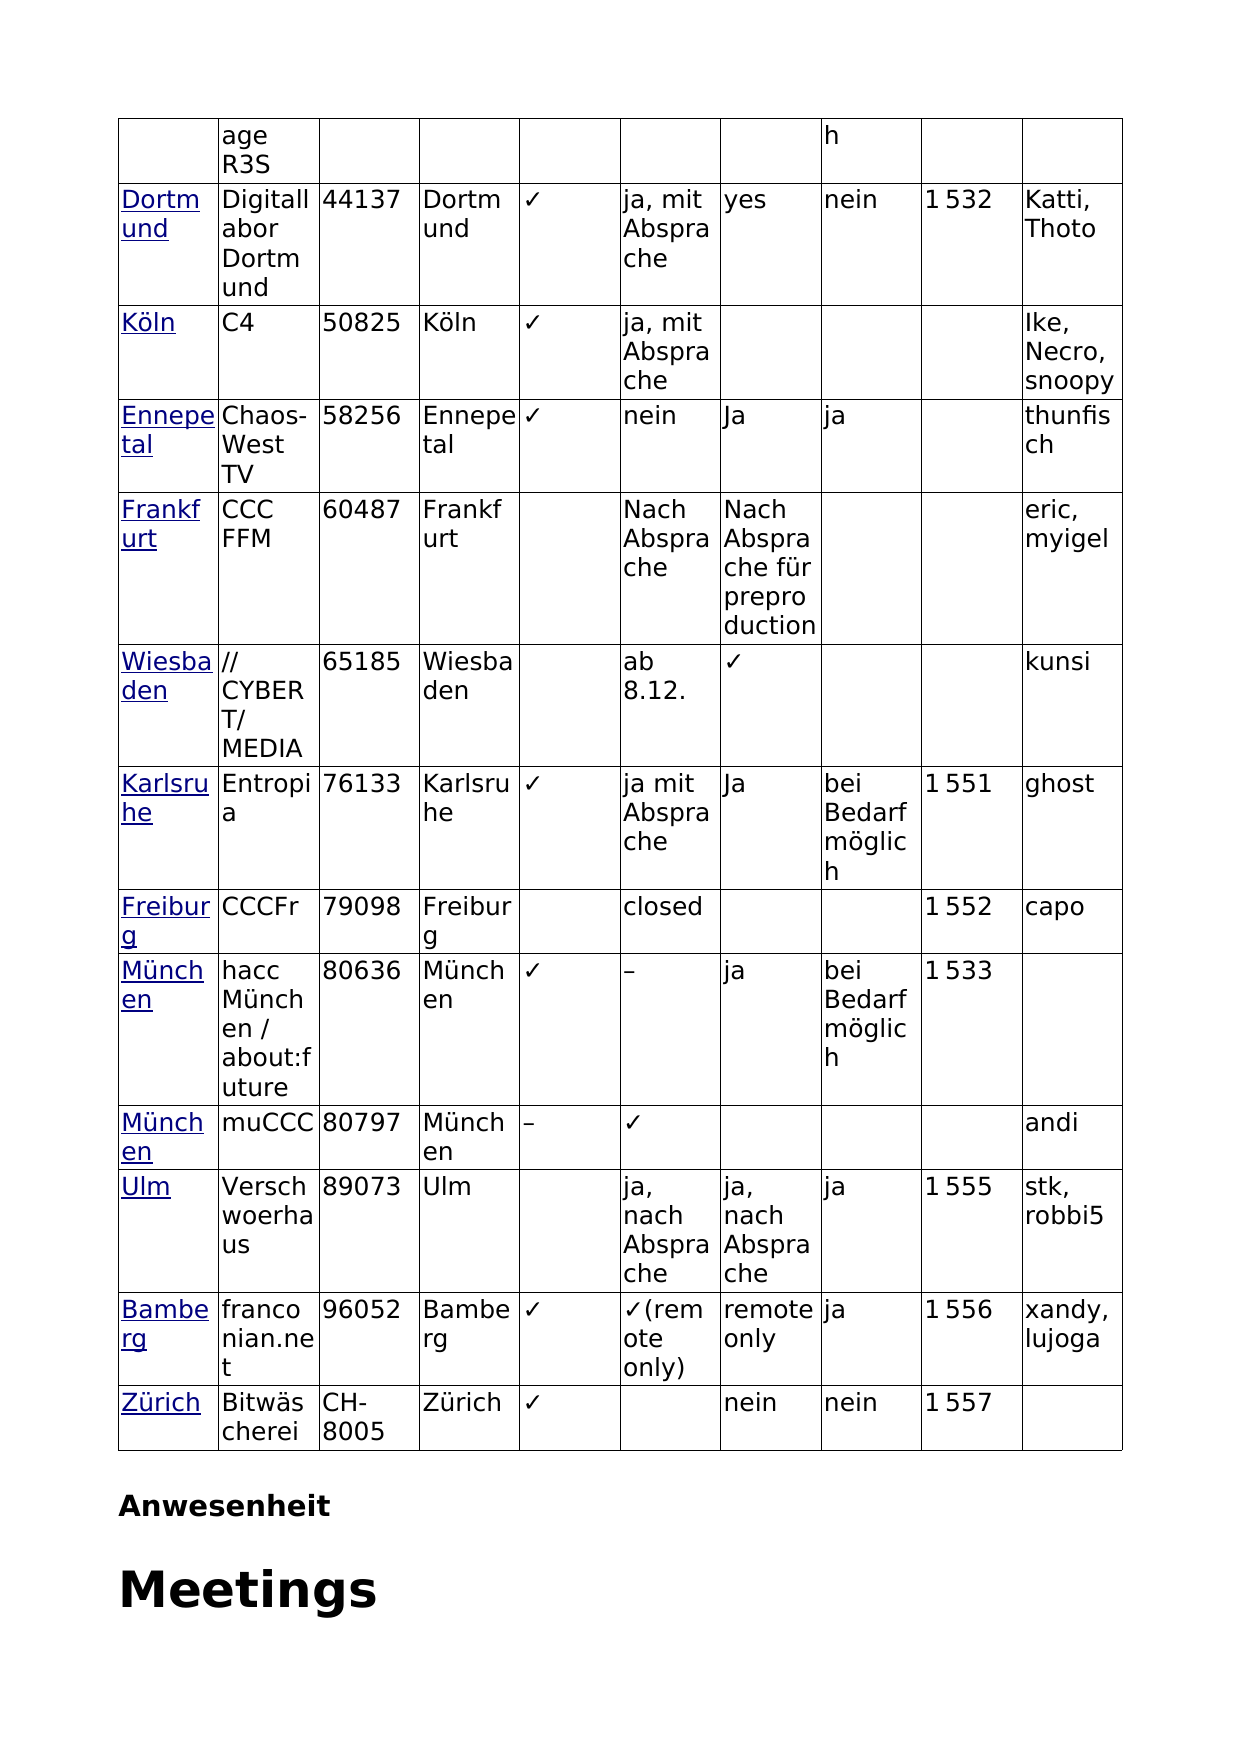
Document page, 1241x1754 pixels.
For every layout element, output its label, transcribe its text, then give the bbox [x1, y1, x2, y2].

table_cell Köln [420, 306, 519, 398]
table_cell 1 552 [922, 890, 1022, 953]
table_cell CCC FFM [219, 493, 319, 644]
table_cell [320, 119, 419, 182]
table_cell ✓(remote only) [621, 1293, 720, 1385]
table_cell bei Bedarf möglich [822, 954, 921, 1105]
table_cell [822, 890, 921, 953]
table_cell [520, 119, 620, 182]
table_cell [822, 493, 921, 644]
table_cell ✓ [520, 306, 620, 398]
table_cell ja mit Absprache [621, 767, 720, 889]
table_cell Verschwoerhaus [219, 1170, 319, 1292]
table_cell ja [822, 1170, 921, 1292]
table_cell Katti, Thoto [1023, 184, 1122, 305]
table_cell [822, 1106, 921, 1169]
table_cell ja, nach Absprache [721, 1170, 821, 1292]
table_cell 79098 [320, 890, 419, 953]
table_cell [621, 119, 720, 182]
table_cell nein [822, 184, 921, 305]
table_cell ab 8.12. [621, 645, 720, 766]
table_cell ja, nach Absprache [621, 1170, 720, 1292]
table_cell 1 533 [922, 954, 1022, 1105]
table_cell CH-8005 [320, 1386, 419, 1449]
table_cell Ulm [119, 1170, 218, 1292]
table_cell 60487 [320, 493, 419, 644]
table_cell ✓ [520, 184, 620, 305]
table_cell 1 555 [922, 1170, 1022, 1292]
table_cell [922, 493, 1022, 644]
table_cell ✓ [520, 1293, 620, 1385]
table_cell Köln [119, 306, 218, 398]
table_cell München [420, 954, 519, 1105]
table_cell Karlsruhe [119, 767, 218, 889]
table_cell Dortmund [119, 184, 218, 305]
table_cell xandy, lujoga [1023, 1293, 1122, 1385]
table_cell 76133 [320, 767, 419, 889]
table_cell ✓ [520, 954, 620, 1105]
table_cell 58256 [320, 400, 419, 492]
table_cell Nach Absprache für preproduction [721, 493, 821, 644]
table_cell [721, 890, 821, 953]
table_cell [721, 306, 821, 398]
table_cell [420, 119, 519, 182]
table_cell 1 551 [922, 767, 1022, 889]
table_cell nein [721, 1386, 821, 1449]
table_cell ✓ [520, 1386, 620, 1449]
table_cell [922, 119, 1022, 182]
table_cell 50825 [320, 306, 419, 398]
table_cell Wiesbaden [420, 645, 519, 766]
table_cell Frankfurt [420, 493, 519, 644]
table_cell ghost [1023, 767, 1122, 889]
table_cell yes [721, 184, 821, 305]
table_cell Zürich [420, 1386, 519, 1449]
table_cell [520, 645, 620, 766]
table_cell Chaos-West TV [219, 400, 319, 492]
table_cell kunsi [1023, 645, 1122, 766]
table_cell ja, mit Absprache [621, 184, 720, 305]
table_cell Dortmund [420, 184, 519, 305]
table_cell Karlsruhe [420, 767, 519, 889]
table_cell Freiburg [119, 890, 218, 953]
table_cell ja [721, 954, 821, 1105]
table_cell [721, 1106, 821, 1169]
table_cell [520, 493, 620, 644]
table_cell bei Bedarf möglich [822, 767, 921, 889]
table_cell Zürich [119, 1386, 218, 1449]
table_cell 80797 [320, 1106, 419, 1169]
table_cell [1023, 119, 1122, 182]
table_cell [822, 306, 921, 398]
table_cell [922, 645, 1022, 766]
table_cell [922, 306, 1022, 398]
table_cell ✓ [621, 1106, 720, 1169]
table_cell ✓ [520, 400, 620, 492]
table_cell [721, 119, 821, 182]
table_cell ja, mit Absprache [621, 306, 720, 398]
table_cell Bamberg [420, 1293, 519, 1385]
table_cell ja [822, 1293, 921, 1385]
table_cell CCCFr [219, 890, 319, 953]
table_cell capo [1023, 890, 1122, 953]
table_cell Bamberg [119, 1293, 218, 1385]
table_cell 89073 [320, 1170, 419, 1292]
table_cell [1023, 1386, 1122, 1449]
table_cell hacc München / about:future [219, 954, 319, 1105]
table_cell stk, robbi5 [1023, 1170, 1122, 1292]
subtitle Anwesenheit [118, 1489, 1122, 1523]
table_cell München [420, 1106, 519, 1169]
table_cell 1 532 [922, 184, 1022, 305]
subtitle Meetings [118, 1561, 1122, 1619]
table_cell – [520, 1106, 620, 1169]
table_cell Bitwäscherei [219, 1386, 319, 1449]
table_cell thunfisch [1023, 400, 1122, 492]
table_cell andi [1023, 1106, 1122, 1169]
table_cell Frankfurt [119, 493, 218, 644]
table_cell [822, 645, 921, 766]
table_cell Ennepetal [420, 400, 519, 492]
table_cell 80636 [320, 954, 419, 1105]
table_cell C4 [219, 306, 319, 398]
table_cell 65185 [320, 645, 419, 766]
table_cell Nach Absprache [621, 493, 720, 644]
table_cell //CYBERT/MEDIA [219, 645, 319, 766]
table_cell franconian.net [219, 1293, 319, 1385]
table_cell 44137 [320, 184, 419, 305]
table_cell 1 556 [922, 1293, 1022, 1385]
table_cell [922, 400, 1022, 492]
table_cell Wiesbaden [119, 645, 218, 766]
table_cell Freiburg [420, 890, 519, 953]
table_cell Ennepetal [119, 400, 218, 492]
table_cell [520, 890, 620, 953]
table_cell eric, myigel [1023, 493, 1122, 644]
table_cell Ike, Necro, snoopy [1023, 306, 1122, 398]
table_cell Ja [721, 767, 821, 889]
table_cell 1 557 [922, 1386, 1022, 1449]
table_cell [119, 119, 218, 182]
table_cell remote only [721, 1293, 821, 1385]
table_cell [520, 1170, 620, 1292]
table_cell Digitallabor Dortmund [219, 184, 319, 305]
table_cell Entropia [219, 767, 319, 889]
table_cell München [119, 954, 218, 1105]
table_cell age R3S [219, 119, 319, 182]
table_cell Ulm [420, 1170, 519, 1292]
table_cell 96052 [320, 1293, 419, 1385]
table_cell [922, 1106, 1022, 1169]
table_cell [1023, 954, 1122, 1105]
table_cell München [119, 1106, 218, 1169]
table_cell nein [822, 1386, 921, 1449]
table_cell ✓ [721, 645, 821, 766]
table_cell ✓ [520, 767, 620, 889]
table_cell h [822, 119, 921, 182]
table_cell Ja [721, 400, 821, 492]
table_cell – [621, 954, 720, 1105]
table_cell [621, 1386, 720, 1449]
table_cell nein [621, 400, 720, 492]
table_cell muCCC [219, 1106, 319, 1169]
table_cell ja [822, 400, 921, 492]
table_cell closed [621, 890, 720, 953]
